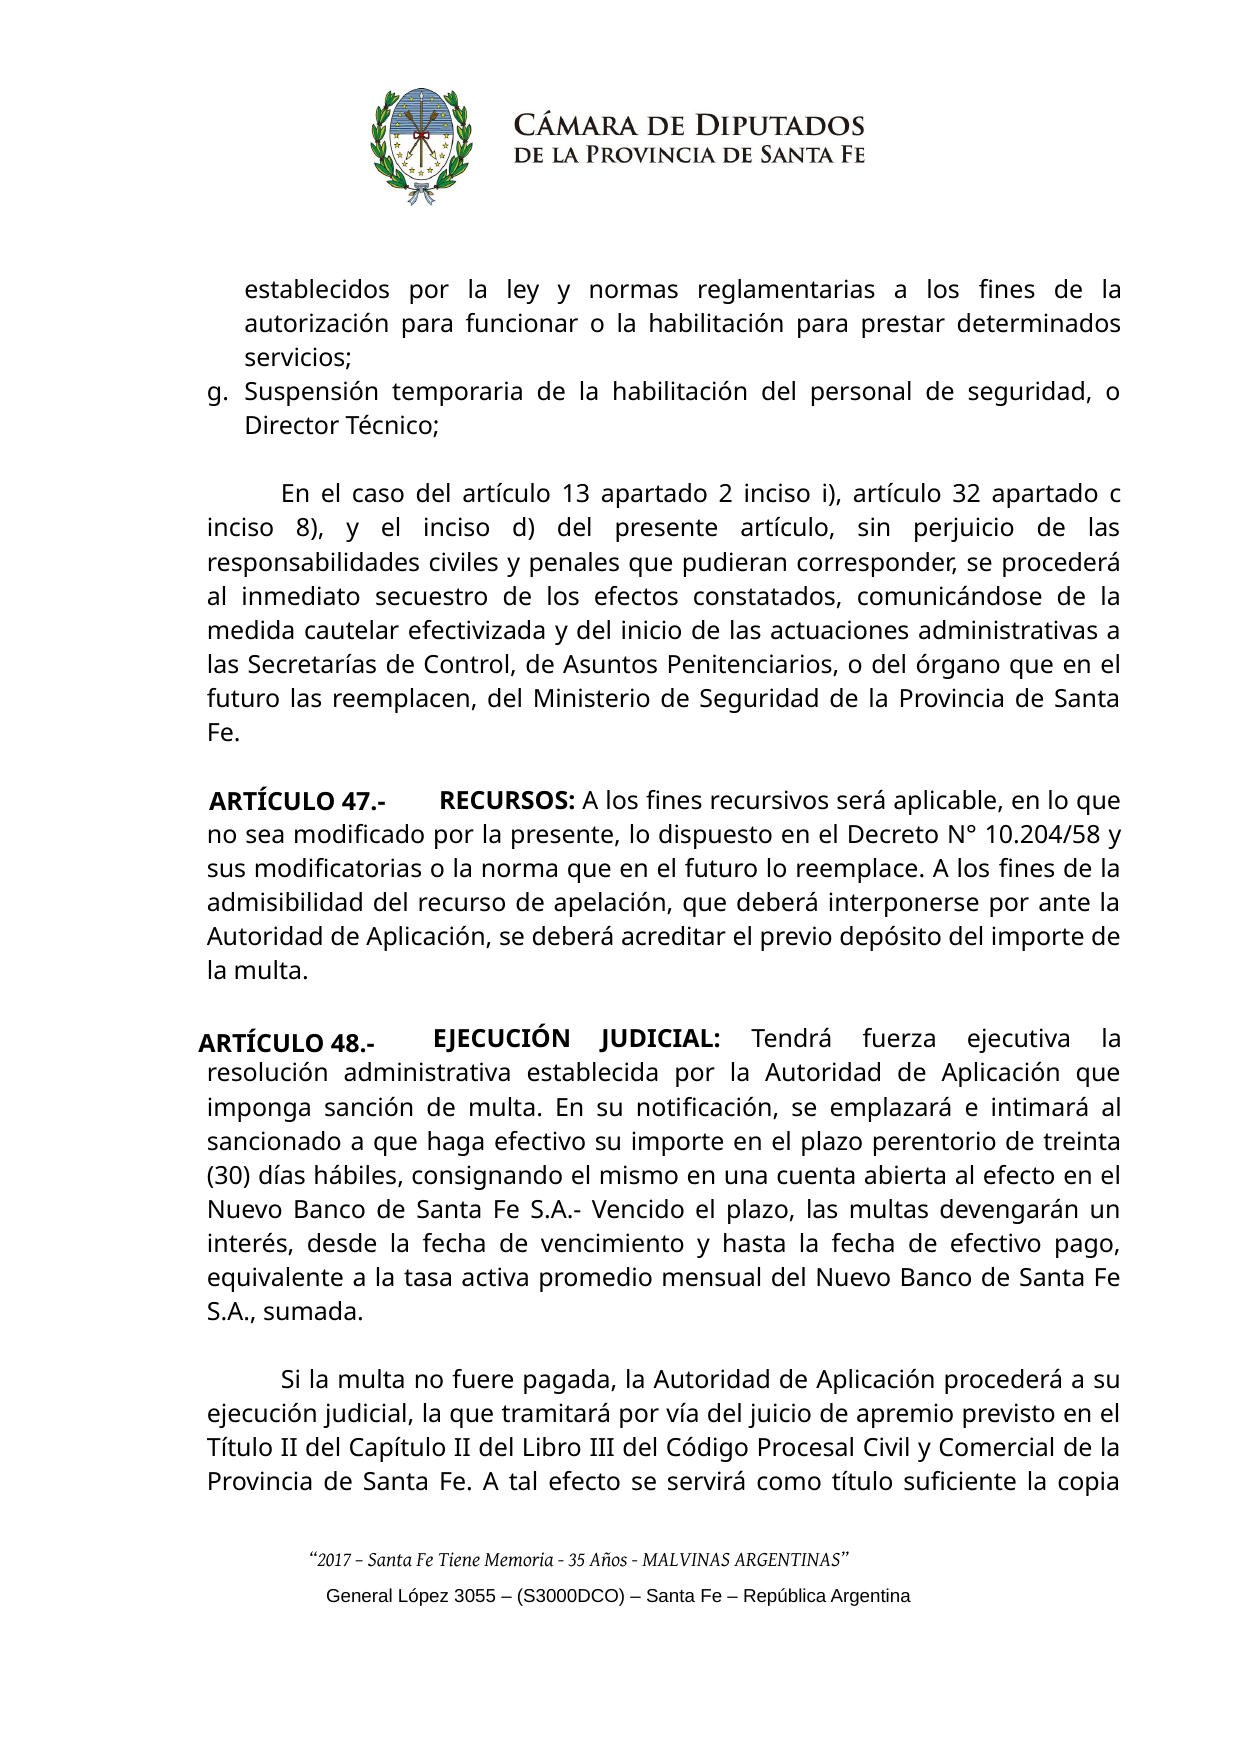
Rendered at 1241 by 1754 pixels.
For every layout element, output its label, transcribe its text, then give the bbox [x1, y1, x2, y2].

text RECURSOS: A los ﬁnes recursivos será aplicable, en lo que no sea modiﬁcado por la presente, lo dispuesto en el Decreto N° 10.204/58 y sus modiﬁcatorias o la norma que en el futuro lo reemplace. A los ﬁnes de la admisibilidad del recurso de apelación, que deberá interponerse por ante la Autoridad de Aplicación, se deberá acreditar el previo depósito del importe de la multa. [207, 783, 1122, 987]
text EJECUCIÓN JUDICIAL: Tendrá fuerza ejecutiva la resolución administrativa establecida por la Autoridad de Aplicación que imponga sanción de multa. En su notiﬁcación, se emplazará e intimará al sancionado a que haga efectivo su importe en el plazo perentorio de treinta (30) días hábiles, consignando el mismo en una cuenta abierta al efecto en el Nuevo Banco de Santa Fe S.A.- Vencido el plazo, las multas devengarán un interés, desde la fecha de vencimiento y hasta la fecha de efectivo pago, equivalente a la tasa activa promedio mensual del Nuevo Banco de Santa Fe S.A., sumada. [207, 1021, 1122, 1328]
text Si la multa no fuere pagada, la Autoridad de Aplicación procederá a su ejecución judicial, la que tramitará por vía del juicio de apremio previsto en el Título II del Capítulo II del Libro III del Código Procesal Civil y Comercial de la Provincia de Santa Fe. A tal efecto se servirá como título suficiente la copia [207, 1362, 1122, 1498]
list establecidos por la ley y normas reglamentarias a los ﬁnes de la autorización para funcionar o la habilitación para prestar determinados servicios; [207, 272, 1122, 374]
picture [370, 88, 865, 210]
text ARTÍCULO 48.- [198, 1025, 418, 1053]
text En el caso del artículo 13 apartado 2 inciso i), artículo 32 apartado c inciso 8), y el inciso d) del presente artículo, sin perjuicio de las responsabilidades civiles y penales que pudieran corresponder, se procederá al inmediato secuestro de los efectos constatados, comunicándose de la medida cautelar efectivizada y del inicio de las actuaciones administrativas a las Secretarías de Control, de Asuntos Penitenciarios, o del órgano que en el futuro las reemplacen, del Ministerio de Seguridad de la Provincia de Santa Fe. [207, 476, 1122, 748]
text ARTÍCULO 47.- [209, 784, 424, 812]
list Suspensión temporaria de la habilitación del personal de seguridad, o Director Técnico; [207, 374, 1122, 442]
